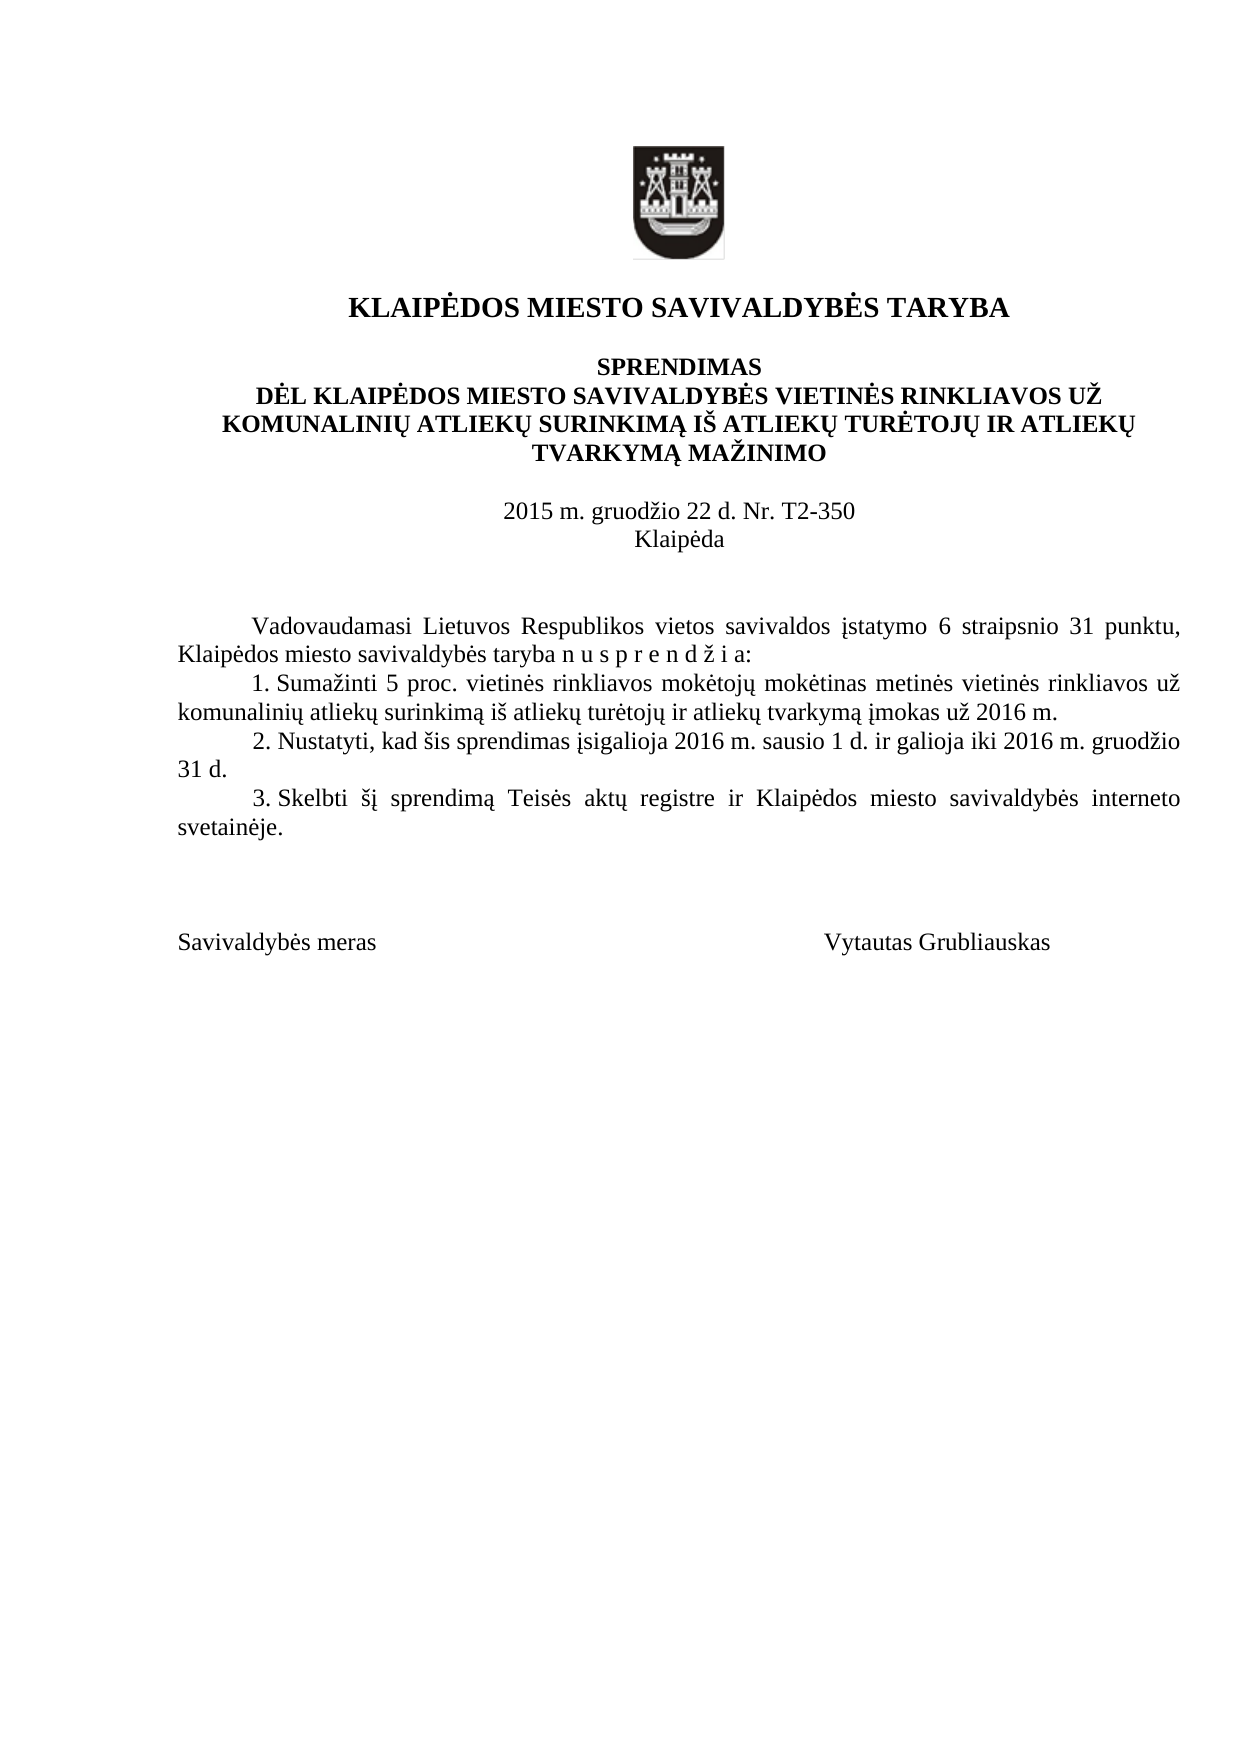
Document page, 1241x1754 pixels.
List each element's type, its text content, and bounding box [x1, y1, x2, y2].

text 1. Sumažinti 5 proc. vietinės rinkliavos mokėtojų mokėtinas metinės vietinės rinkliavos už komunalinių atliekų surinkimą iš atliekų turėtojų ir atliekų tvarkymą įmokas už 2016 m. [177, 668, 1181, 726]
text 2015 m. gruodžio 22 d. Nr. T2-350 [177, 496, 1181, 524]
text 3. Skelbti šį sprendimą Teisės aktų registre ir Klaipėdos miesto savivaldybės interneto svetainėje. [177, 783, 1181, 841]
text SPRENDIMAS [177, 352, 1181, 381]
text DĖL Klaipėdos miesto savivaldybės VIETINĖS RINKLIAVOS UŽ KOMUNALINIŲ ATLIEKŲ SURINKIMĄ IŠ ATLIEKŲ TURĖTOJŲ IR ATLIEKŲ TVARKYMĄ mažinimo [177, 381, 1181, 467]
text Savivaldybės meras Vytautas Grubliauskas [177, 927, 1181, 956]
text 2. Nustatyti, kad šis sprendimas įsigalioja 2016 m. sausio 1 d. ir galioja iki 2016 m. gruodžio 31 d. [177, 726, 1181, 783]
text KLAIPĖDOS MIESTO SAVIVALDYBĖS TARYBA [177, 290, 1181, 323]
text Klaipėda [177, 524, 1181, 553]
text Vadovaudamasi Lietuvos Respublikos vietos savivaldos įstatymo 6 straipsnio 31 punktu, Klaipėdos miesto savivaldybės taryba nusprendžia: [177, 611, 1181, 668]
